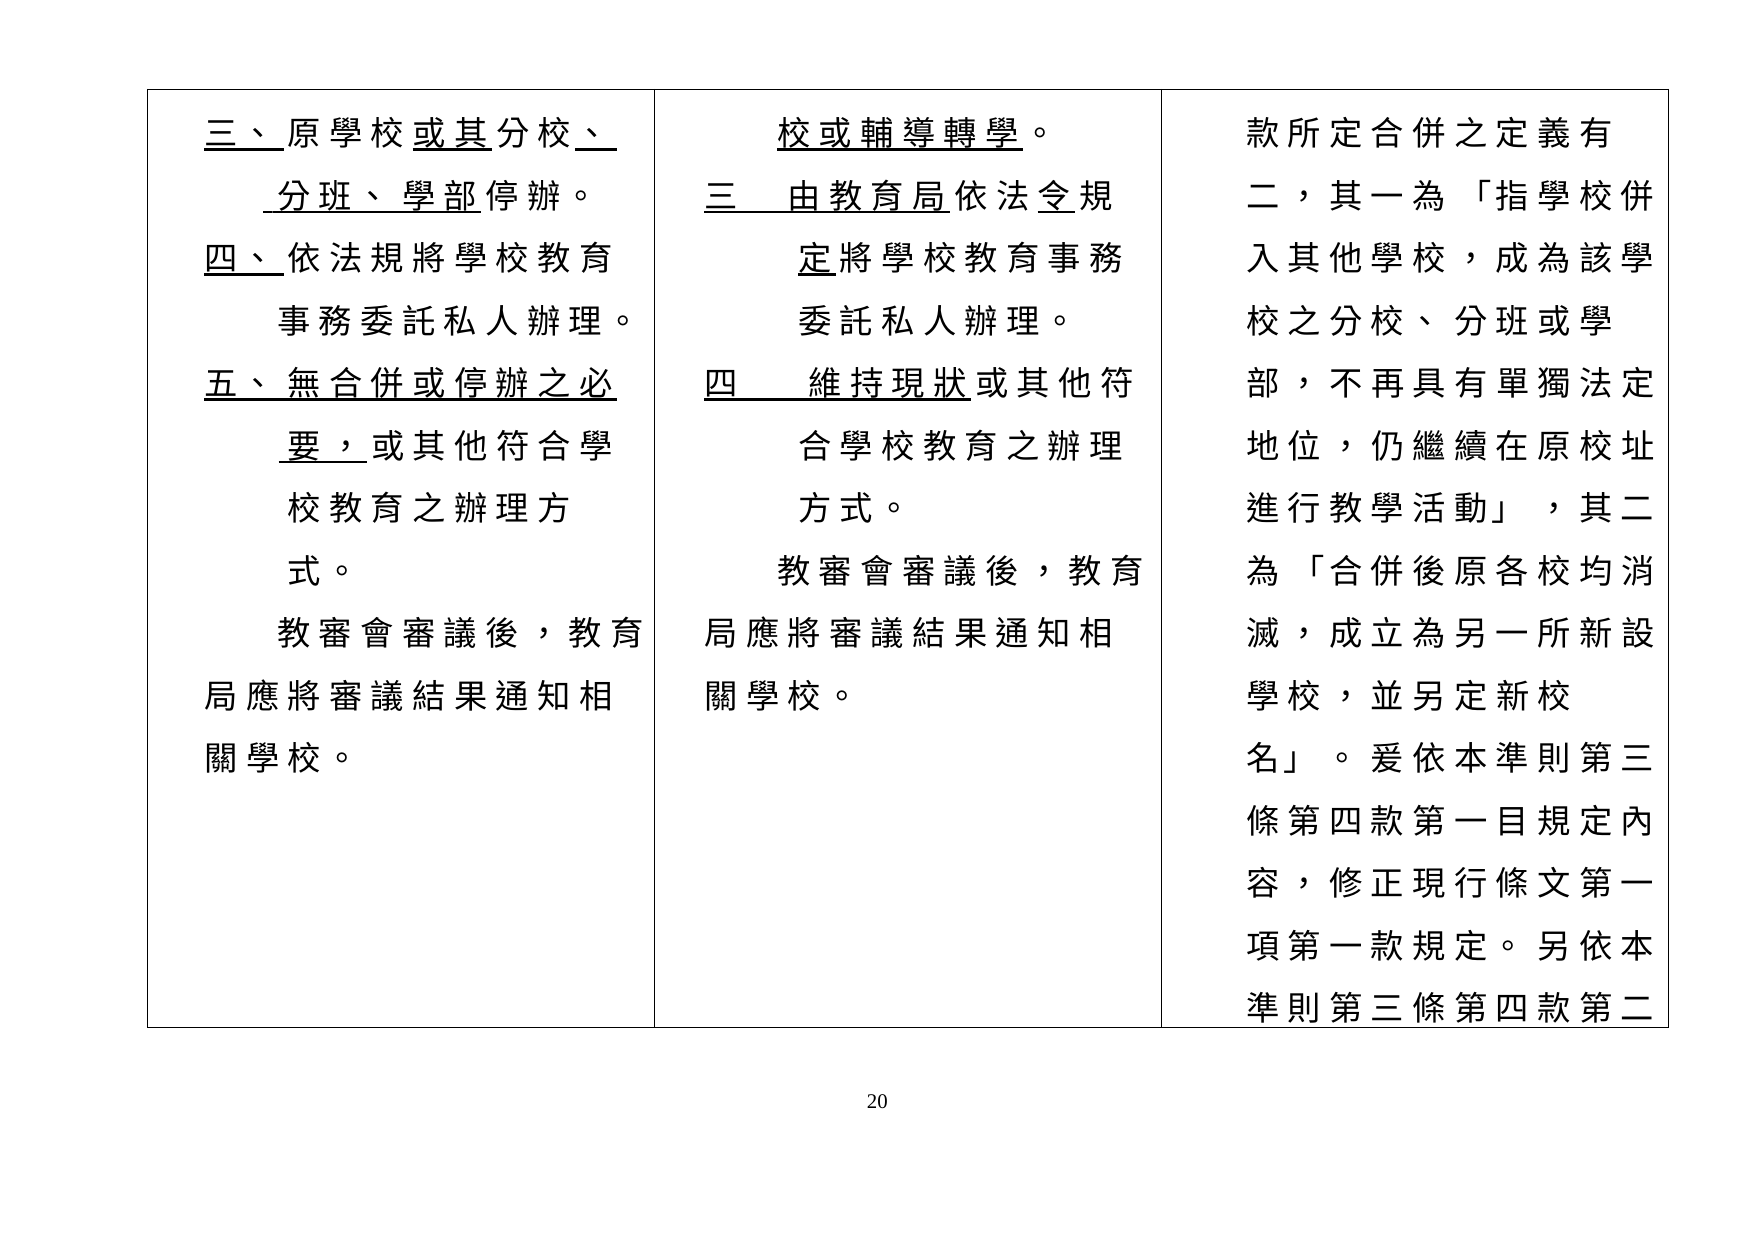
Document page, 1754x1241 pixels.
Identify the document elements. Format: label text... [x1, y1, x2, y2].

table_cell 三、原學校或其分校、分班、學部停辦。 四、依法規將學校教育事務委託私人辦理。 五、無合併或停辦之必要，或其他符合學校教育之辦理方式。 教審會審議後，教育局應將審議結果通知相關學校。 [148, 90, 654, 1027]
table_cell 款所定合併之定義有二，其一為「指學校併入其他學校，成為該學校之分校、分班或學部，不再具有單獨法定地位，仍繼續在原校址進行教學活動」，其二為「合併後原各校均消滅，成立為另一所新設學校，並另定新校名」。爰依本準則第三條第四款第一目規定內容，修正現行條文第一項第一款規定。另依本準則第三條第四款第二 [1162, 90, 1668, 1027]
table_cell 校或輔導轉學。 三 由教育局依法令規定將學校教育事務委託私人辦理。 四 維持現狀或其他符合學校教育之辦理方式。 教審會審議後，教育局應將審議結果通知相關學校。 [655, 90, 1161, 1027]
